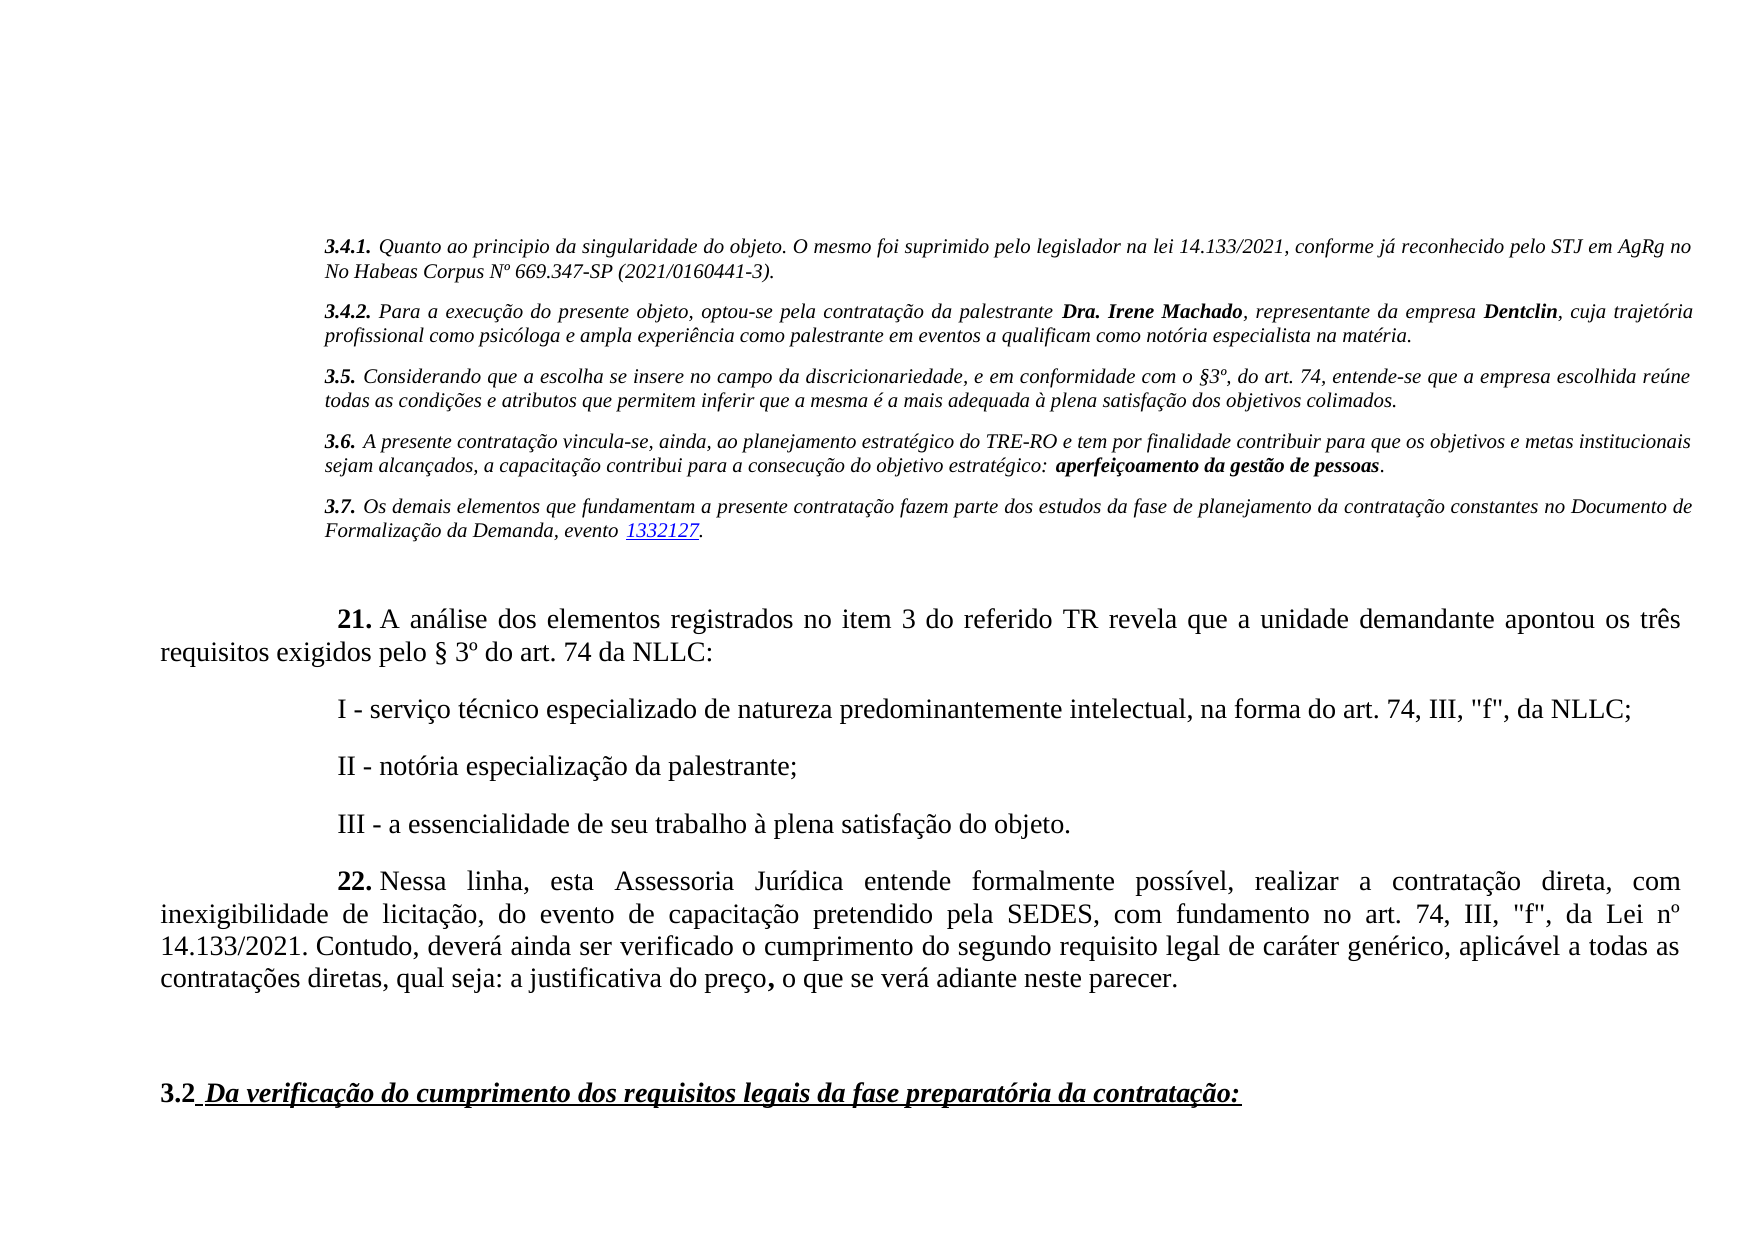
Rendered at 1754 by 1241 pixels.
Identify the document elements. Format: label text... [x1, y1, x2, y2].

text 21. A análise dos elementos registrados no item 3 do referido TR revela que a unidade demandante apontou os três requisitos exigidos pelo § 3º do art. 74 da NLLC: [160, 602, 1683, 667]
text 3.2 Da verificação do cumprimento dos requisitos legais da fase preparatória da contratação: [160, 1076, 1683, 1109]
text 3.4.1. Quanto ao principio da singularidade do objeto. O mesmo foi suprimido pelo legislador na lei 14.133/2021, conforme já reconhecido pelo STJ em AgRg no No Habeas Corpus Nº 669.347-SP (2021/0160441-3). [324, 234, 1696, 283]
text 22. Nessa linha, esta Assessoria Jurídica entende formalmente possível, realizar a contratação direta, com inexigibilidade de licitação, do evento de capacitação pretendido pela SEDES, com fundamento no art. 74, III, "f", da Lei nº 14.133/2021. Contudo, deverá ainda ser verificado o cumprimento do segundo requisito legal de caráter genérico, aplicável a todas as contratações diretas, qual seja: a justificativa do preço, o que se verá adiante neste parecer. [160, 864, 1683, 994]
text II - notória especialização da palestrante; [160, 749, 1683, 782]
text 3.4.2. Para a execução do presente objeto, optou-se pela contratação da palestrante Dra. Irene Machado, representante da empresa Dentclin, cuja trajetória profissional como psicóloga e ampla experiência como palestrante em eventos a qualificam como notória especialista na matéria. [324, 299, 1696, 347]
text 3.6. A presente contratação vincula-se, ainda, ao planejamento estratégico do TRE-RO e tem por finalidade contribuir para que os objetivos e metas institucionais sejam alcançados, a capacitação contribui para a consecução do objetivo estratégico: aperfeiçoamento da gestão de pessoas. [324, 429, 1696, 477]
text III - a essencialidade de seu trabalho à plena satisfação do objeto. [160, 807, 1683, 839]
text 3.5. Considerando que a escolha se insere no campo da discricionariedade, e em conformidade com o §3º, do art. 74, entende-se que a empresa escolhida reúne todas as condições e atributos que permitem inferir que a mesma é a mais adequada à plena satisfação dos objetivos colimados. [324, 364, 1696, 412]
text I - serviço técnico especializado de natureza predominantemente intelectual, na forma do art. 74, III, "f", da NLLC; [160, 692, 1683, 724]
text 3.7. Os demais elementos que fundamentam a presente contratação fazem parte dos estudos da fase de planejamento da contratação constantes no Documento de Formalização da Demanda, evento 1332127. [324, 494, 1696, 542]
